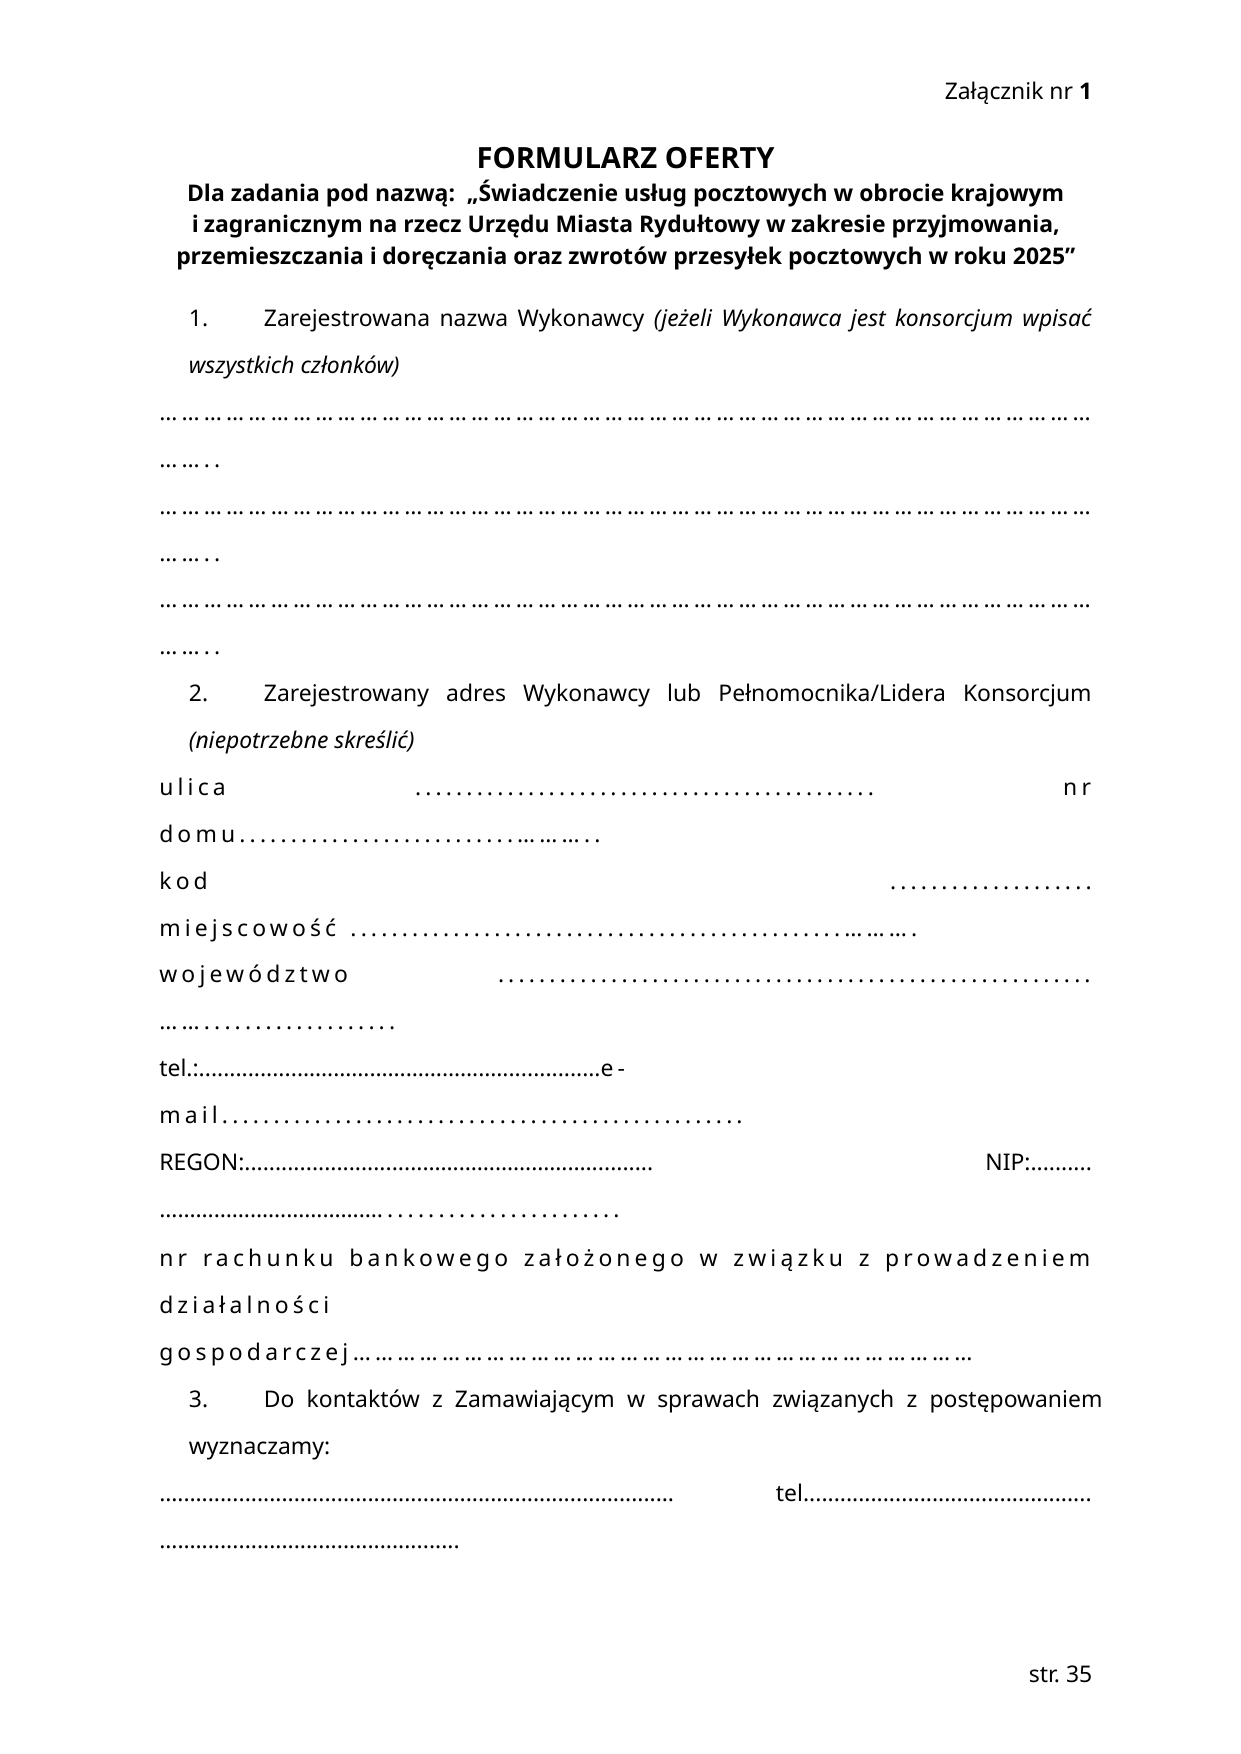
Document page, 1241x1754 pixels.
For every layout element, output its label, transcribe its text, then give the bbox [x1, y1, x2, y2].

text …………………………………………………………………………………………………………………….. [159, 396, 1092, 474]
list Zarejestrowany adres Wykonawcy lub Pełnomocnika/Lidera Konsorcjum (niepotrzebne skreślić) [189, 677, 1092, 755]
text województwo ..........................................................……................... [159, 958, 1092, 1037]
text Dla zadania pod nazwą: „Świadczenie usług pocztowych w obrocie krajowym i zagranicznym na rzecz Urzędu Miasta Rydułtowy w zakresie przyjmowania, przemieszczania i doręczania oraz zwrotów przesyłek pocztowych w roku 2025” [159, 177, 1092, 271]
text REGON:.............................………………………........... NIP:..........………………………………........................ [159, 1146, 1092, 1224]
list Zarejestrowana nazwa Wykonawcy (jeżeli Wykonawca jest konsorcjum wpisać wszystkich członków) [189, 302, 1092, 380]
list Do kontaktów z Zamawiającym w sprawach związanych z postępowaniem wyznaczamy: [189, 1383, 1103, 1461]
subtitle FORMULARZ OFERTY [159, 137, 1092, 177]
text tel.:................……………………………..............…e-mail................................................... [159, 1052, 1092, 1130]
text nr rachunku bankowego założonego w związku z prowadzeniem działalności gospodarczej………………………………………………………………………… [159, 1240, 1092, 1367]
text …………………………………………………………………………………………………………………….. [159, 490, 1092, 568]
text ulica ............................................. nr domu...........................……….. [159, 771, 1092, 849]
text Załącznik nr 1 [159, 75, 1092, 106]
text kod .................... miejscowość ................................................………. [159, 865, 1092, 943]
text …………………………………………………………………………………………………………………….. [159, 583, 1092, 662]
text .……................................................….......................… tel...............................................……........................................... [159, 1477, 1092, 1555]
